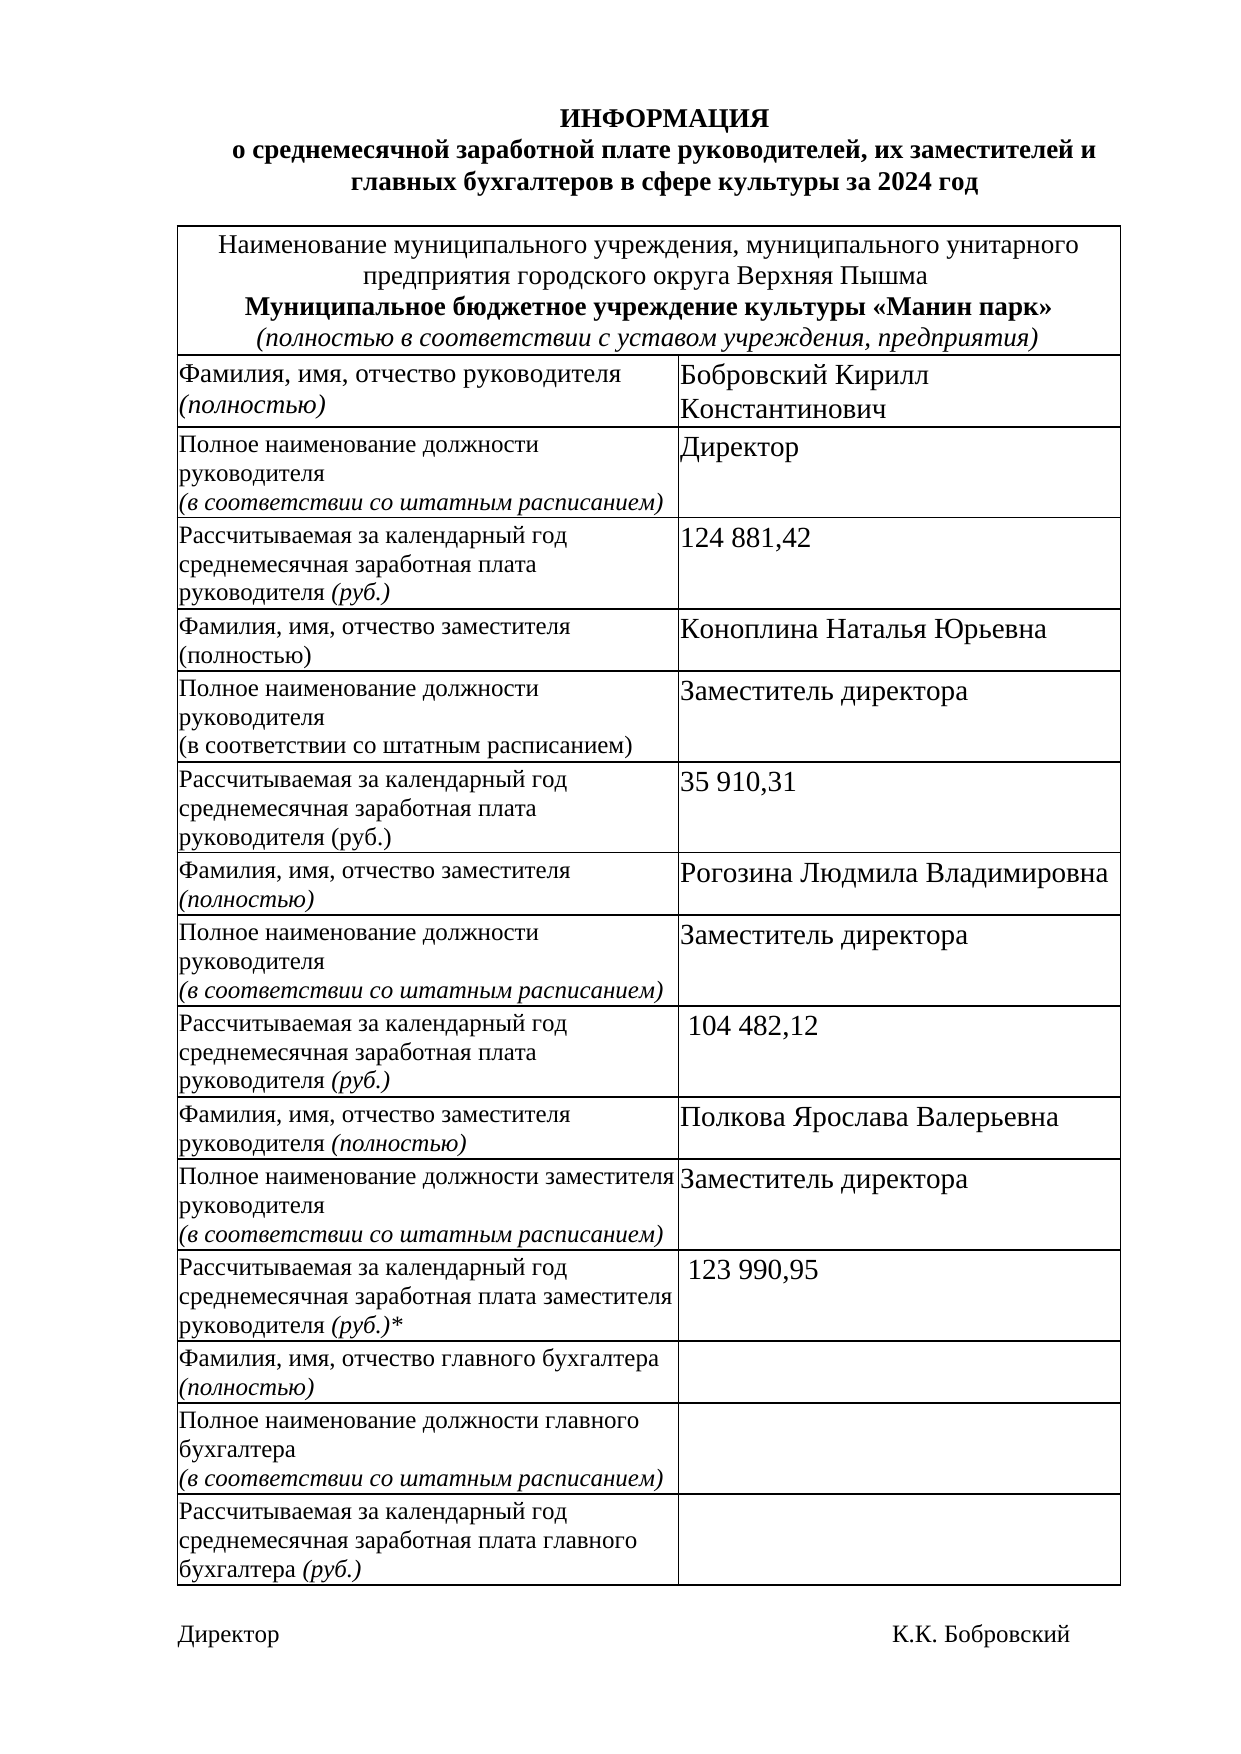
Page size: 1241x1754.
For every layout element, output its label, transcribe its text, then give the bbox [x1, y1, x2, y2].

table_cell Фамилия, имя, отчество заместителя (полностью) [178, 853, 678, 914]
table_cell Бобровский Кирилл Константинович [679, 356, 1120, 426]
table_cell Полное наименование должности заместителя руководителя (в соответствии со штатным расписанием) [178, 1160, 678, 1249]
table_cell Рассчитываемая за календарный год среднемесячная заработная плата руководителя (руб.) [178, 763, 678, 852]
table_cell Полное наименование должности руководителя (в соответствии со штатным расписанием) [178, 916, 678, 1005]
table_cell [679, 1342, 1120, 1402]
table_cell 104 482,12 [679, 1007, 1120, 1096]
text ИНФОРМАЦИЯ [177, 102, 1152, 133]
table_cell Заместитель директора [679, 916, 1120, 1005]
table_cell Фамилия, имя, отчество заместителя (полностью) [178, 610, 678, 670]
table_cell Заместитель директора [679, 1160, 1120, 1249]
table_cell Рассчитываемая за календарный год среднемесячная заработная плата главного бухгалтера (руб.) [178, 1495, 678, 1584]
table_cell Рассчитываемая за календарный год среднемесячная заработная плата руководителя (руб.) [178, 518, 678, 608]
table_cell [679, 1404, 1120, 1493]
table_cell Рогозина Людмила Владимировна [679, 853, 1120, 914]
table_cell Фамилия, имя, отчество главного бухгалтера (полностью) [178, 1342, 678, 1402]
table_cell 35 910,31 [679, 763, 1120, 852]
table_cell Рассчитываемая за календарный год среднемесячная заработная плата руководителя (руб.) [178, 1007, 678, 1096]
table_cell Коноплина Наталья Юрьевна [679, 610, 1120, 670]
table_header Наименование муниципального учреждения, муниципального унитарного предприятия городского округа Верхняя Пышма Муниципальное бюджетное учреждение культуры «Манин парк» (полностью в соответствии с уставом учреждения, предприятия) [178, 227, 1120, 354]
table_cell Полкова Ярослава Валерьевна [679, 1098, 1120, 1158]
table_cell Рассчитываемая за календарный год среднемесячная заработная плата заместителя руководителя (руб.)* [178, 1251, 678, 1340]
table_cell Фамилия, имя, отчество заместителя руководителя (полностью) [178, 1098, 678, 1158]
table_cell Заместитель директора [679, 672, 1120, 761]
table_cell 124 881,42 [679, 518, 1120, 608]
table_cell Фамилия, имя, отчество руководителя (полностью) [178, 356, 678, 426]
table_cell 123 990,95 [679, 1251, 1120, 1340]
text о среднемесячной заработной плате руководителей, их заместителей и главных бухгалтеров в сфере культуры за 2024 год [177, 133, 1152, 196]
table_cell Полное наименование должности руководителя (в соответствии со штатным расписанием) [178, 428, 678, 517]
table_cell Полное наименование должности главного бухгалтера (в соответствии со штатным расписанием) [178, 1404, 678, 1493]
text Директор К.К. Бобровский [177, 1619, 1152, 1648]
table_cell Директор [679, 428, 1120, 517]
table_cell Полное наименование должности руководителя (в соответствии со штатным расписанием) [178, 672, 678, 761]
table_cell [679, 1495, 1120, 1584]
